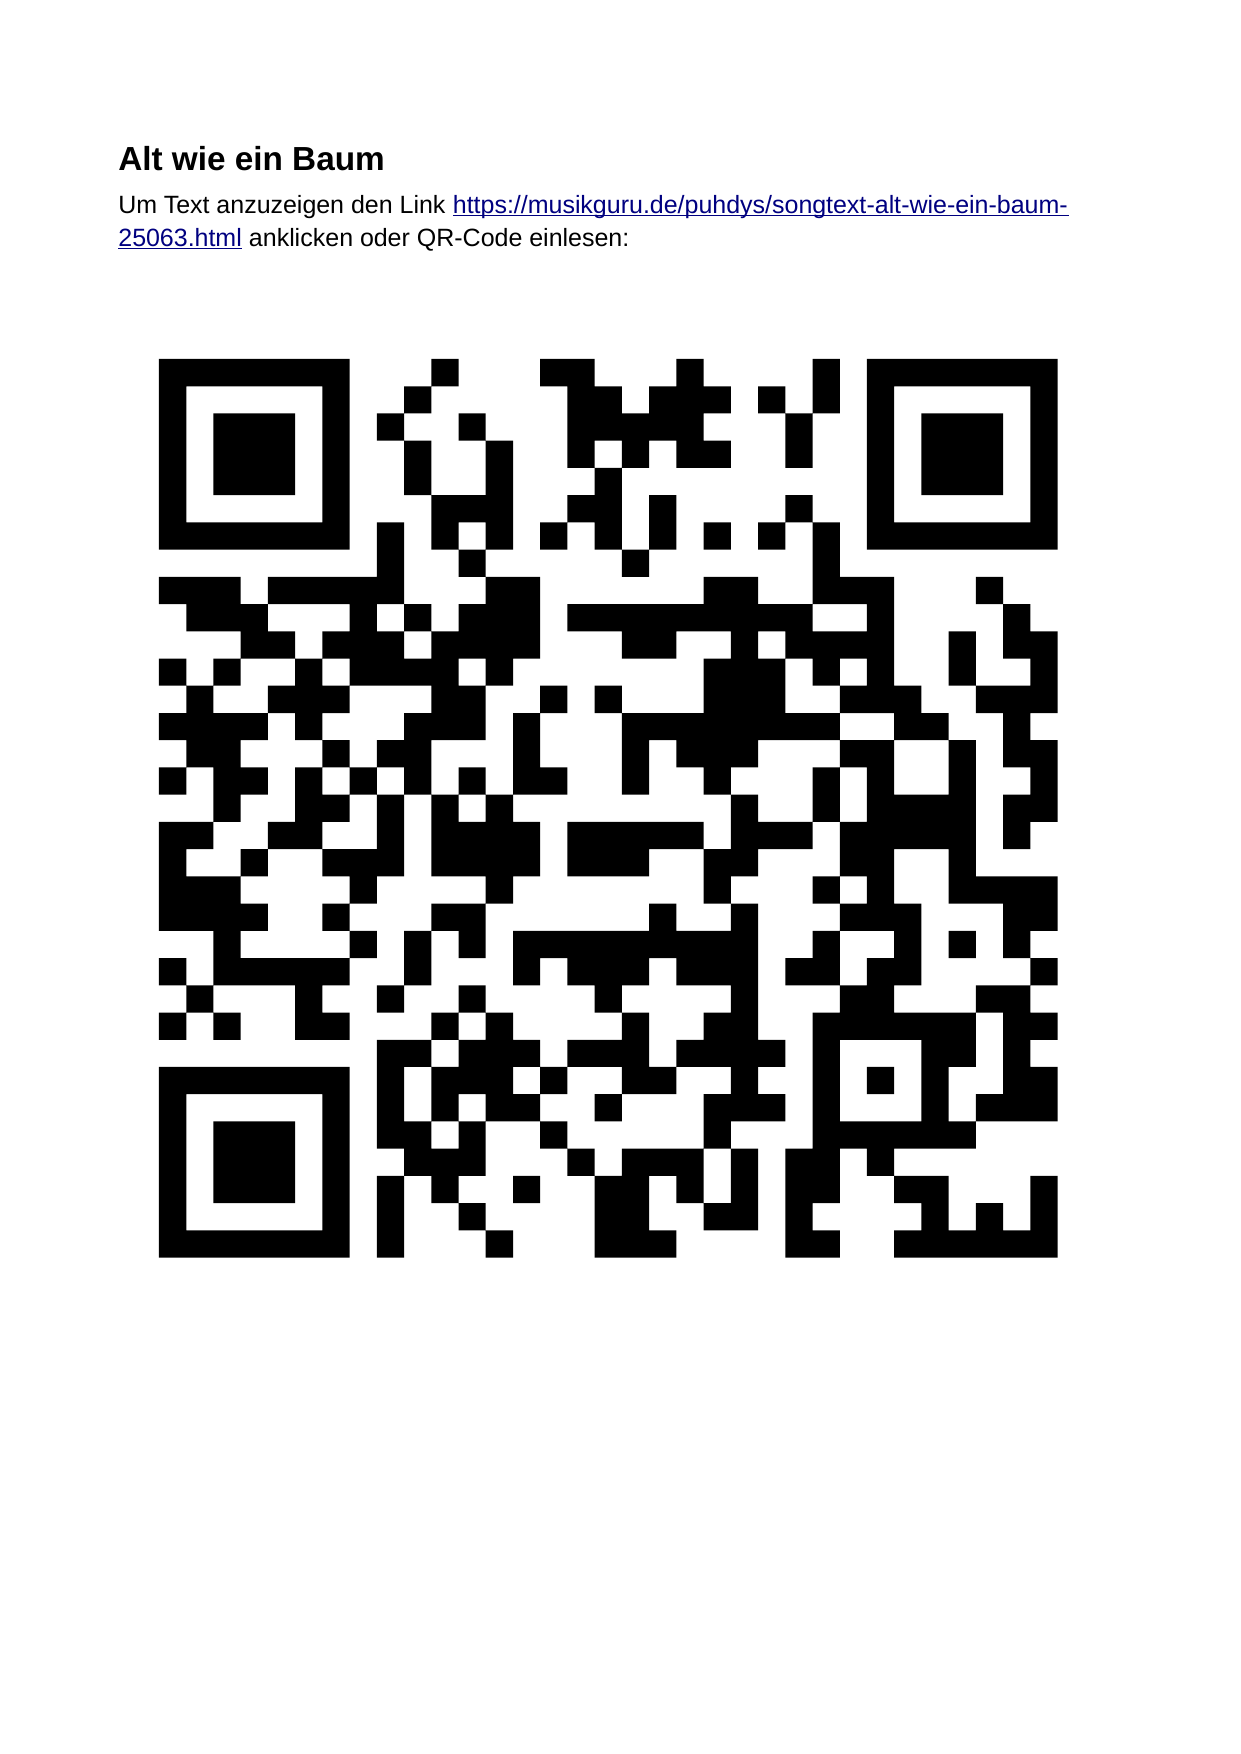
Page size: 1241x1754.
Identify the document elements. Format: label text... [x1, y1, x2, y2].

text Um Text anzuzeigen den Link https://musikguru.de/puhdys/songtext-alt-wie-ein-baum-25063.html anklicken oder QR-Code einlesen: [118, 190, 1122, 252]
subtitle Alt wie ein Baum [118, 139, 1122, 177]
